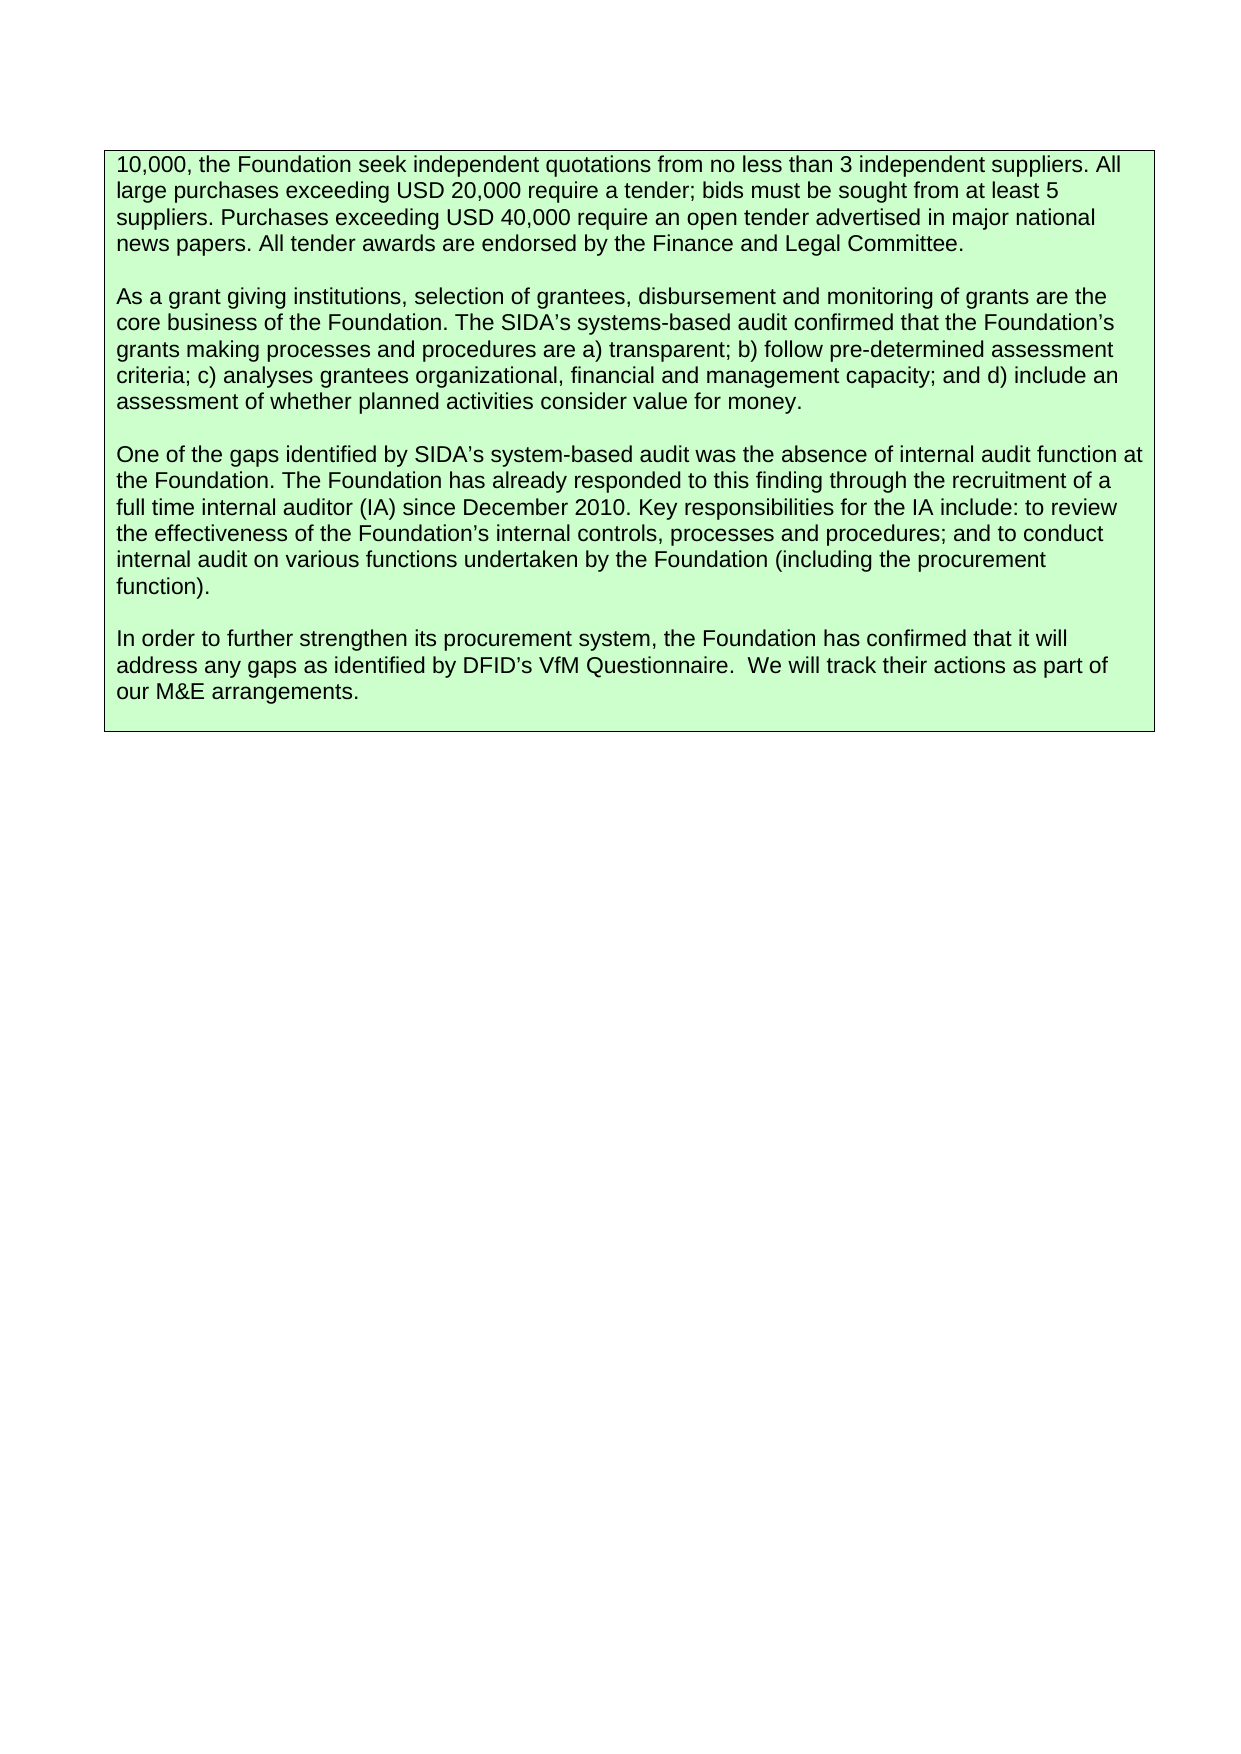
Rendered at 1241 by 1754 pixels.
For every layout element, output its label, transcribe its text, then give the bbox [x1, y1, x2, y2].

table_cell 10,000, the Foundation seek independent quotations from no less than 3 independent suppliers. All large purchases exceeding USD 20,000 require a tender; bids must be sought from at least 5 suppliers. Purchases exceeding USD 40,000 require an open tender advertised in major national news papers. All tender awards are endorsed by the Finance and Legal Committee. As a grant giving institutions, selection of grantees, disbursement and monitoring of grants are the core business of the Foundation. The SIDA’s systems-based audit confirmed that the Foundation’s grants making processes and procedures are a) transparent; b) follow pre-determined assessment criteria; c) analyses grantees organizational, financial and management capacity; and d) include an assessment of whether planned activities consider value for money. One of the gaps identified by SIDA’s system-based audit was the absence of internal audit function at the Foundation. The Foundation has already responded to this finding through the recruitment of a full time internal auditor (IA) since December 2010. Key responsibilities for the IA include: to review the effectiveness of the Foundation’s internal controls, processes and procedures; and to conduct internal audit on various functions undertaken by the Foundation (including the procurement function). In order to further strengthen its procurement system, the Foundation has confirmed that it will address any gaps as identified by DFID’s VfM Questionnaire. We will track their actions as part of our M&E arrangements. [105, 151, 1154, 731]
